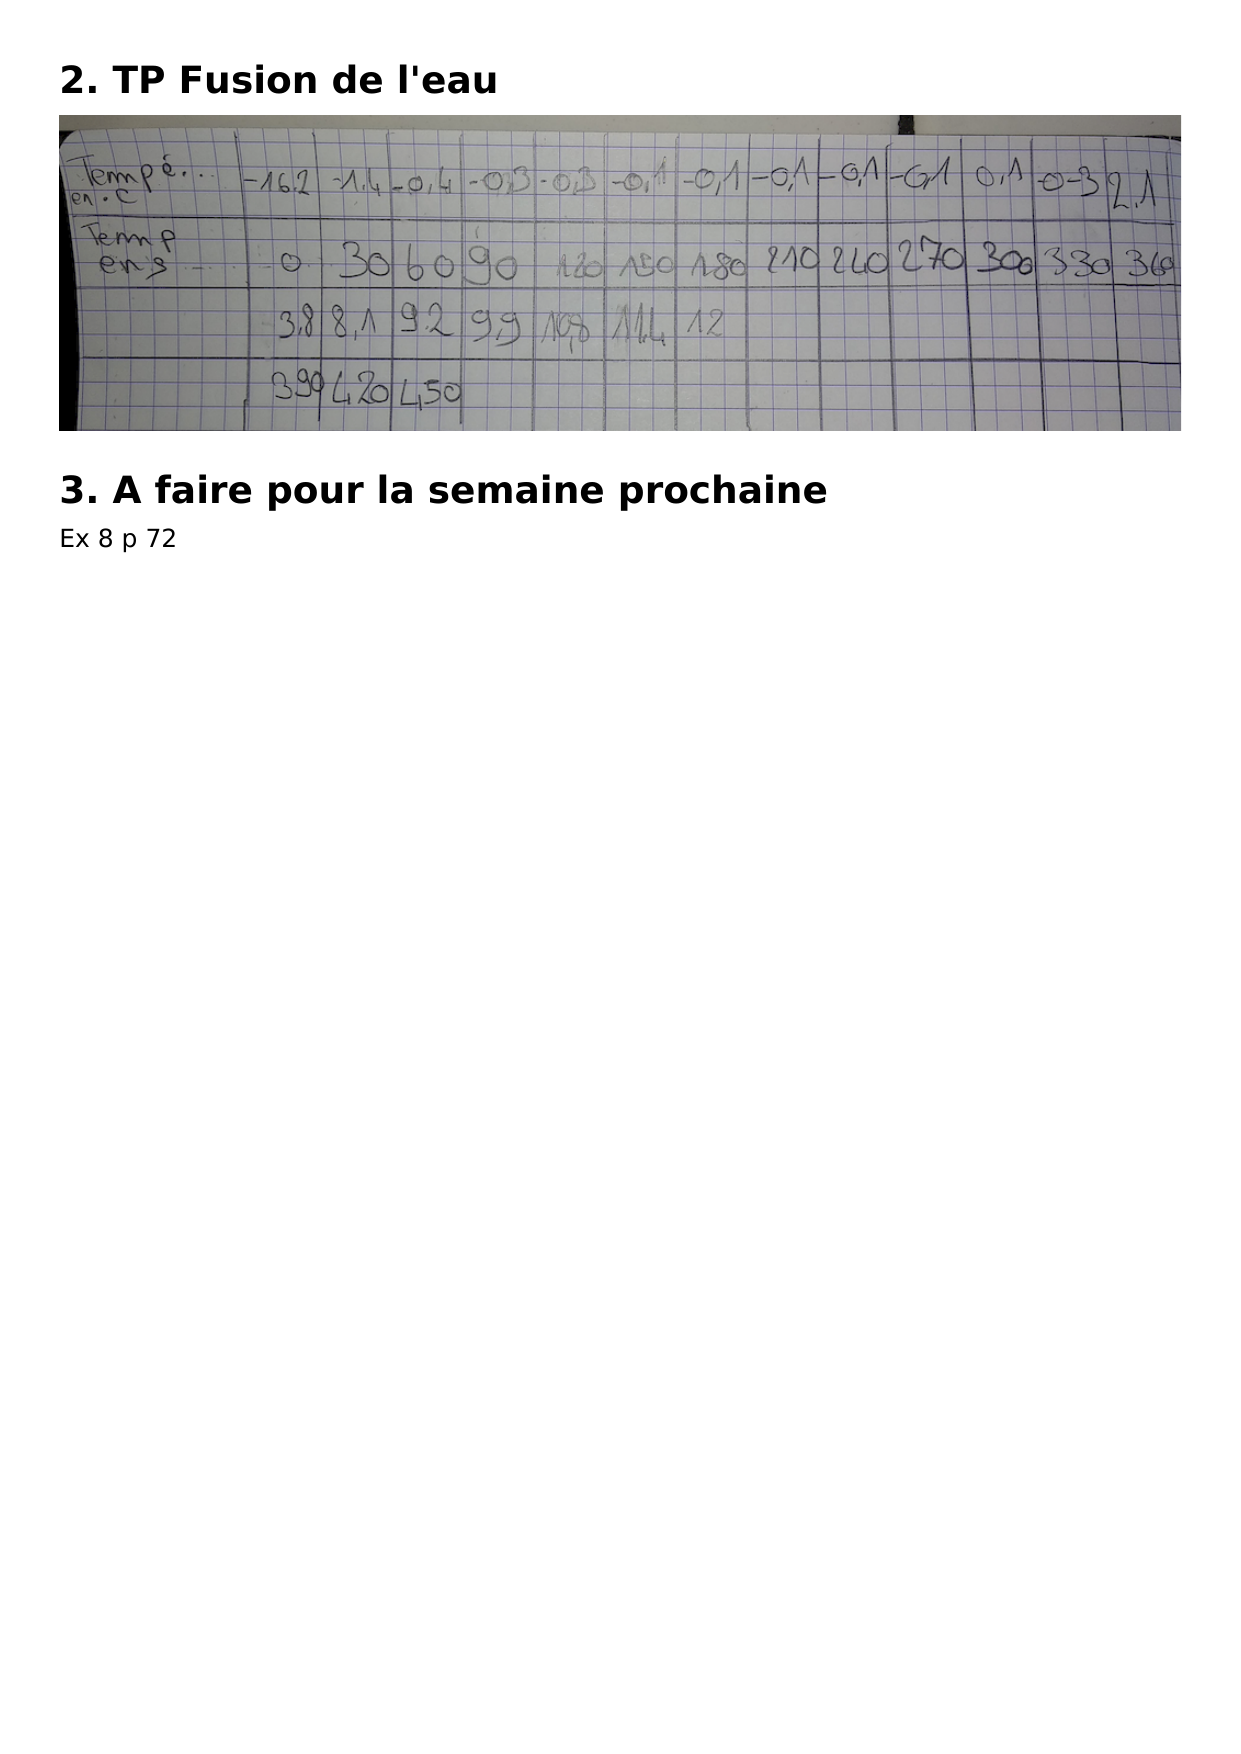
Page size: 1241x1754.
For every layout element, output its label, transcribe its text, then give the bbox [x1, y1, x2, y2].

subtitle 3. A faire pour la semaine prochaine [59, 468, 1181, 512]
subtitle 2. TP Fusion de l'eau [59, 59, 1181, 103]
text Ex 8 p 72 [59, 524, 1181, 553]
picture [59, 115, 1182, 431]
